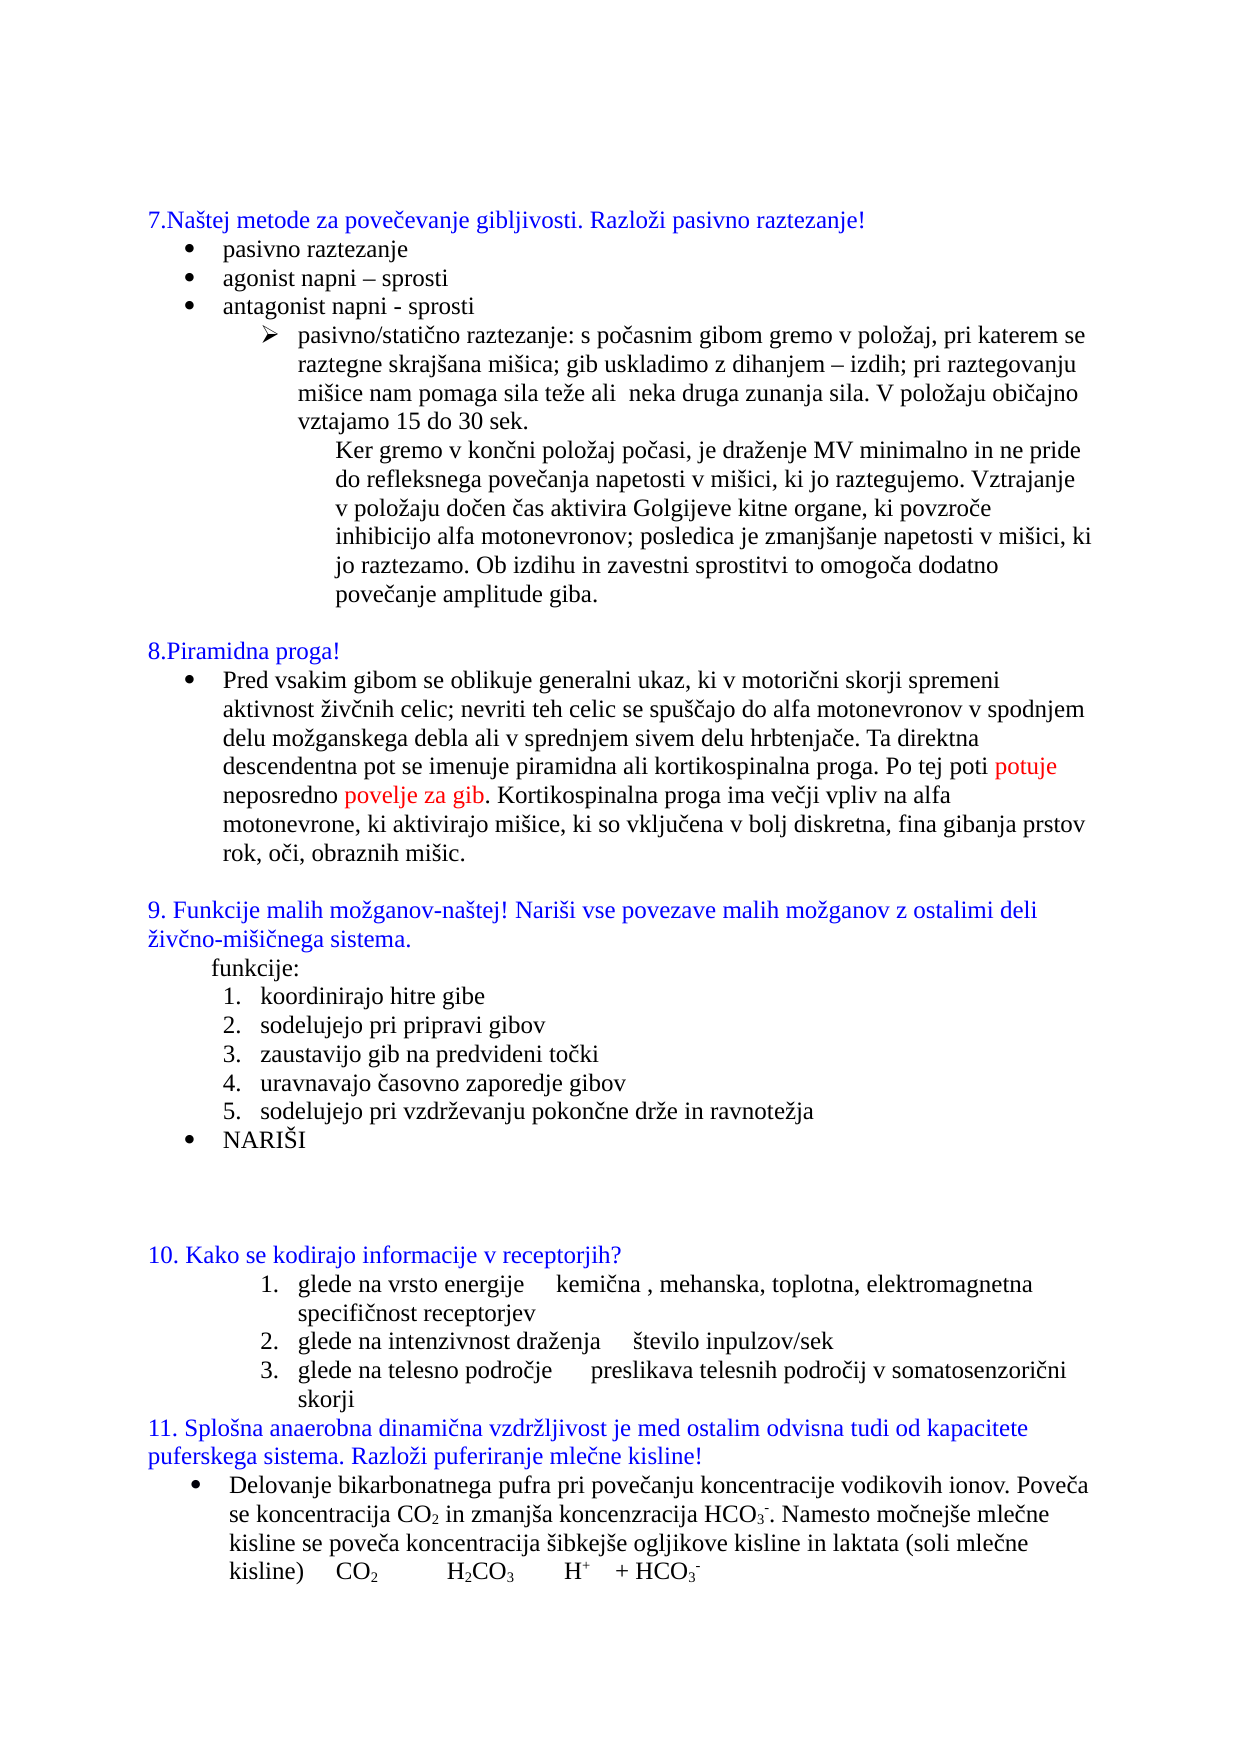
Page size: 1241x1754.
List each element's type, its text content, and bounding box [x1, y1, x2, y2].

list antagonist napni - sprosti [185, 291, 1093, 320]
list koordinirajo hitre gibe [223, 981, 1093, 1010]
text 11. Splošna anaerobna dinamična vzdržljivost je med ostalim odvisna tudi od kapacitete puferskega sistema. Razloži puferiranje mlečne kisline! [148, 1413, 1093, 1470]
list pasivno/statično raztezanje: s počasnim gibom gremo v položaj, pri katerem se raztegne skrajšana mišica; gib uskladimo z dihanjem – izdih; pri raztegovanju mišice nam pomaga sila teže ali neka druga zunanja sila. V položaju običajno vztajamo 15 do 30 sek. [260, 320, 1093, 435]
text Ker gremo v končni položaj počasi, je draženje MV minimalno in ne pride do refleksnega povečanja napetosti v mišici, ki jo raztegujemo. Vztrajanje v položaju dočen čas aktivira Golgijeve kitne organe, ki povzroče inhibicijo alfa motonevronov; posledica je zmanjšanje napetosti v mišici, ki jo raztezamo. Ob izdihu in zavestni sprostitvi to omogoča dodatno povečanje amplitude giba. [335, 435, 1093, 608]
list Delovanje bikarbonatnega pufra pri povečanju koncentracije vodikovih ionov. Poveča se koncentracija CO2 in zmanjša koncenzracija HCO3-. Namesto močnejše mlečne kisline se poveča koncentracija šibkejše ogljikove kisline in laktata (soli mlečne kisline)  CO2 H2CO3 H+ + HCO3- [191, 1470, 1093, 1585]
text 10. Kako se kodirajo informacije v receptorjih? [148, 1240, 1093, 1269]
text 8.Piramidna proga! [148, 608, 1093, 665]
list glede na intenzivnost draženja  število inpulzov/sek [260, 1326, 1093, 1355]
list Pred vsakim gibom se oblikuje generalni ukaz, ki v motorični skorji spremeni aktivnost živčnih celic; nevriti teh celic se spuščajo do alfa motonevronov v spodnjem delu možganskega debla ali v sprednjem sivem delu hrbtenjače. Ta direktna descendentna pot se imenuje piramidna ali kortikospinalna proga. Po tej poti potuje neposredno povelje za gib. Kortikospinalna proga ima večji vpliv na alfa motonevrone, ki aktivirajo mišice, ki so vključena v bolj diskretna, fina gibanja prstov rok, oči, obraznih mišic. [185, 665, 1093, 866]
text 9. Funkcije malih možganov-naštej! Nariši vse povezave malih možganov z ostalimi deli živčno-mišičnega sistema. [148, 866, 1093, 953]
list glede na vrsto energije  kemična , mehanska, toplotna, elektromagnetna  specifičnost receptorjev [260, 1269, 1093, 1326]
list agonist napni – sprosti [185, 263, 1093, 291]
list sodelujejo pri vzdrževanju pokončne drže in ravnotežja [223, 1096, 1093, 1125]
list uravnavajo časovno zaporedje gibov [223, 1068, 1093, 1096]
list sodelujejo pri pripravi gibov [223, 1010, 1093, 1039]
text 7.Naštej metode za povečevanje gibljivosti. Razloži pasivno raztezanje! [148, 205, 1093, 234]
list zaustavijo gib na predvideni točki [223, 1039, 1093, 1068]
text  funkcije: [185, 953, 1093, 981]
list NARIŠI [185, 1125, 1093, 1154]
list glede na telesno področje  preslikava telesnih področij v somatosenzorični skorji [260, 1355, 1093, 1413]
list pasivno raztezanje [185, 234, 1093, 263]
